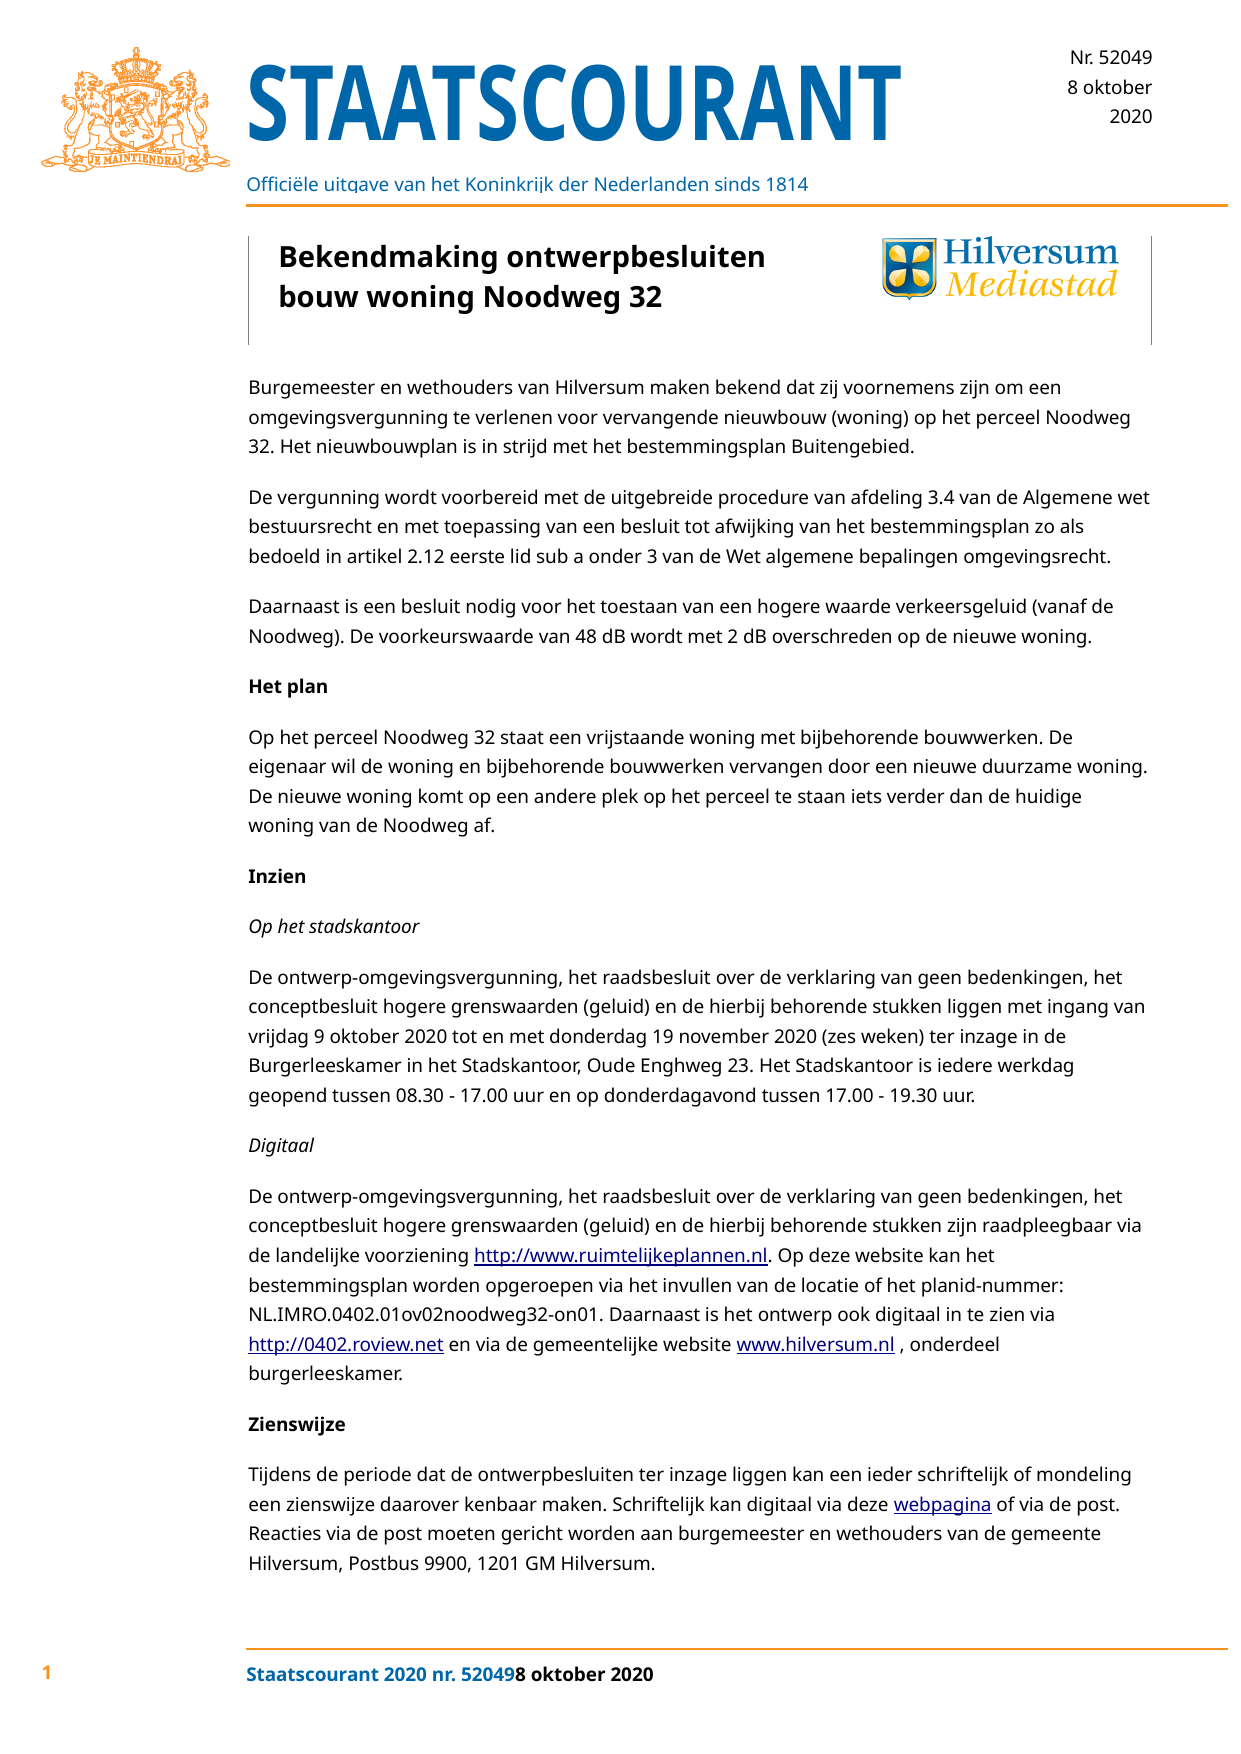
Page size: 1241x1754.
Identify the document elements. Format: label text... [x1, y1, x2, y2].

text Digitaal [248, 1133, 1152, 1158]
picture [41, 47, 231, 172]
table_header [1119, 236, 1151, 299]
table_header Bekendmaking ontwerpbesluiten bouw woning Noodweg 32 [249, 236, 850, 345]
text Daarnaast is een besluit nodig voor het toestaan van een hogere waarde verkeersgeluid (vanaf de Noodweg). De voorkeurswaarde van 48 dB wordt met 2 dB overschreden op de nieuwe woning. [248, 593, 1152, 649]
text Tijdens de periode dat de ontwerpbesluiten ter inzage liggen kan een ieder schriftelijk of mondeling een zienswijze daarover kenbaar maken. Schriftelijk kan digitaal via deze webpagina of via de post. Reacties via de post moeten gericht worden aan burgemeester en wethouders van de gemeente Hilversum, Postbus 9900, 1201 GM Hilversum. [248, 1461, 1152, 1576]
text Op het perceel Noodweg 32 staat een vrijstaande woning met bijbehorende bouwwerken. De eigenaar wil de woning en bijbehorende bouwwerken vervangen door een nieuwe duurzame woning. De nieuwe woning komt op een andere plek op het perceel te staan iets verder dan de huidige woning van de Noodweg af. [248, 724, 1152, 838]
text Zienswijze [248, 1411, 1152, 1437]
text De vergunning wordt voorbereid met de uitgebreide procedure van afdeling 3.4 van de Algemene wet bestuursrecht en met toepassing van een besluit tot afwijking van het bestemmingsplan zo als bedoeld in artikel 2.12 eerste lid sub a onder 3 van de Wet algemene bepalingen omgevingsrecht. [248, 484, 1152, 569]
text Burgemeester en wethouders van Hilversum maken bekend dat zij voornemens zijn om een omgevingsvergunning te verlenen voor vervangende nieuwbouw (woning) op het perceel Noodweg 32. Het nieuwbouwplan is in strijd met het bestemmingsplan Buitengebied. [248, 374, 1152, 459]
table_header [850, 236, 882, 299]
text Inzien [248, 863, 1152, 889]
text Het plan [248, 673, 1152, 699]
text De ontwerp-omgevingsvergunning, het raadsbesluit over de verklaring van geen bedenkingen, het conceptbesluit hogere grenswaarden (geluid) en de hierbij behorende stukken zijn raadpleegbaar via de landelijke voorziening http://www.ruimtelijkeplannen.nl. Op deze website kan het bestemmingsplan worden opgeroepen via het invullen van de locatie of het planid-nummer: NL.IMRO.0402.01ov02noodweg32-on01. Daarnaast is het ontwerp ook digitaal in te zien via http://0402.roview.net en via de gemeentelijke website www.hilversum.nl , onderdeel burgerleeskamer. [248, 1183, 1152, 1386]
text De ontwerp-omgevingsvergunning, het raadsbesluit over de verklaring van geen bedenkingen, het conceptbesluit hogere grenswaarden (geluid) en de hierbij behorende stukken liggen met ingang van vrijdag 9 oktober 2020 tot en met donderdag 19 november 2020 (zes weken) ter inzage in de Burgerleeskamer in het Stadskantoor, Oude Enghweg 23. Het Stadskantoor is iedere werkdag geopend tussen 08.30 - 17.00 uur en op donderdagavond tussen 17.00 - 19.30 uur. [248, 964, 1152, 1108]
text Op het stadskantoor [248, 913, 1152, 939]
table_header [850, 300, 1151, 345]
picture [882, 236, 1119, 300]
